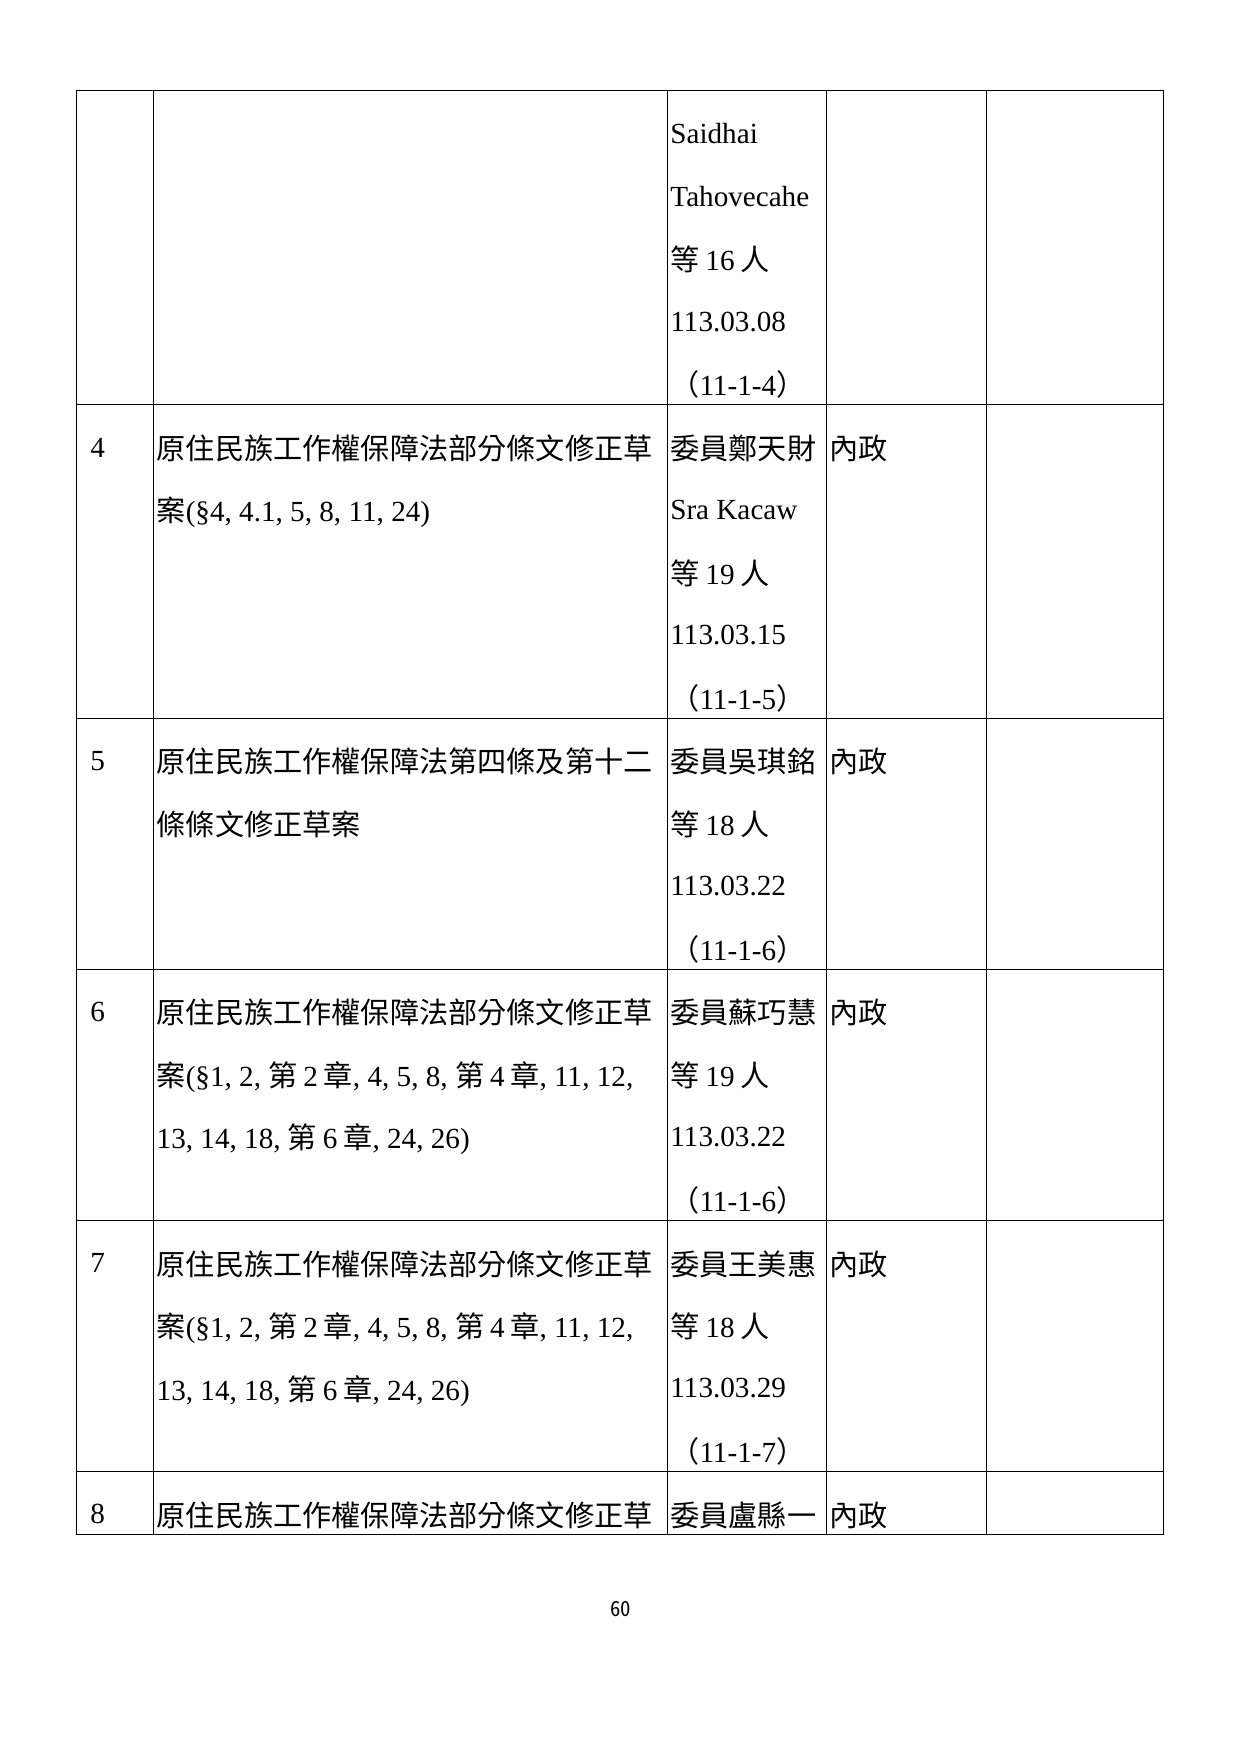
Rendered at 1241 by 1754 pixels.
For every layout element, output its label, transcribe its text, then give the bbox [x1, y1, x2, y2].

table_cell 內政 [827, 970, 986, 1219]
table_cell 委員吳琪銘等18人 113.03.22 （11-1-6） [668, 719, 826, 968]
table_cell [987, 1472, 1163, 1534]
table_cell 委員盧縣一 [668, 1472, 826, 1534]
table_cell 原住民族工作權保障法部分條文修正草 [154, 1472, 667, 1534]
table_cell 內政 [827, 405, 986, 717]
table_cell Saidhai Tahovecahe等16人 113.03.08 （11-1-4） [668, 91, 826, 404]
table_cell 內政 [827, 1221, 986, 1471]
table_cell 委員蘇巧慧等19人 113.03.22 （11-1-6） [668, 970, 826, 1219]
table_cell [77, 970, 153, 1219]
table_cell 委員鄭天財Sra Kacaw等19人 113.03.15 （11-1-5） [668, 405, 826, 717]
table_cell [77, 719, 153, 968]
table_cell [987, 970, 1163, 1219]
table_cell [77, 405, 153, 717]
table_cell 委員王美惠等18人 113.03.29 （11-1-7） [668, 1221, 826, 1471]
table_cell 原住民族工作權保障法第四條及第十二條條文修正草案 [154, 719, 667, 968]
table_cell 原住民族工作權保障法部分條文修正草案(§1, 2, 第2章, 4, 5, 8, 第4章, 11, 12, 13, 14, 18, 第6章, 24, 26) [154, 970, 667, 1219]
table_cell [77, 1221, 153, 1471]
table_cell [77, 1472, 153, 1534]
table_cell [987, 405, 1163, 717]
table_cell 內政 [827, 1472, 986, 1534]
table_cell 內政 [827, 719, 986, 968]
table_cell [154, 91, 667, 404]
table_cell [987, 719, 1163, 968]
table_cell [77, 91, 153, 404]
table_cell [987, 91, 1163, 404]
table_cell [987, 1221, 1163, 1471]
table_cell 原住民族工作權保障法部分條文修正草案(§1, 2, 第2章, 4, 5, 8, 第4章, 11, 12, 13, 14, 18, 第6章, 24, 26) [154, 1221, 667, 1471]
table_cell 原住民族工作權保障法部分條文修正草案(§4, 4.1, 5, 8, 11, 24) [154, 405, 667, 717]
table_cell [827, 91, 986, 404]
